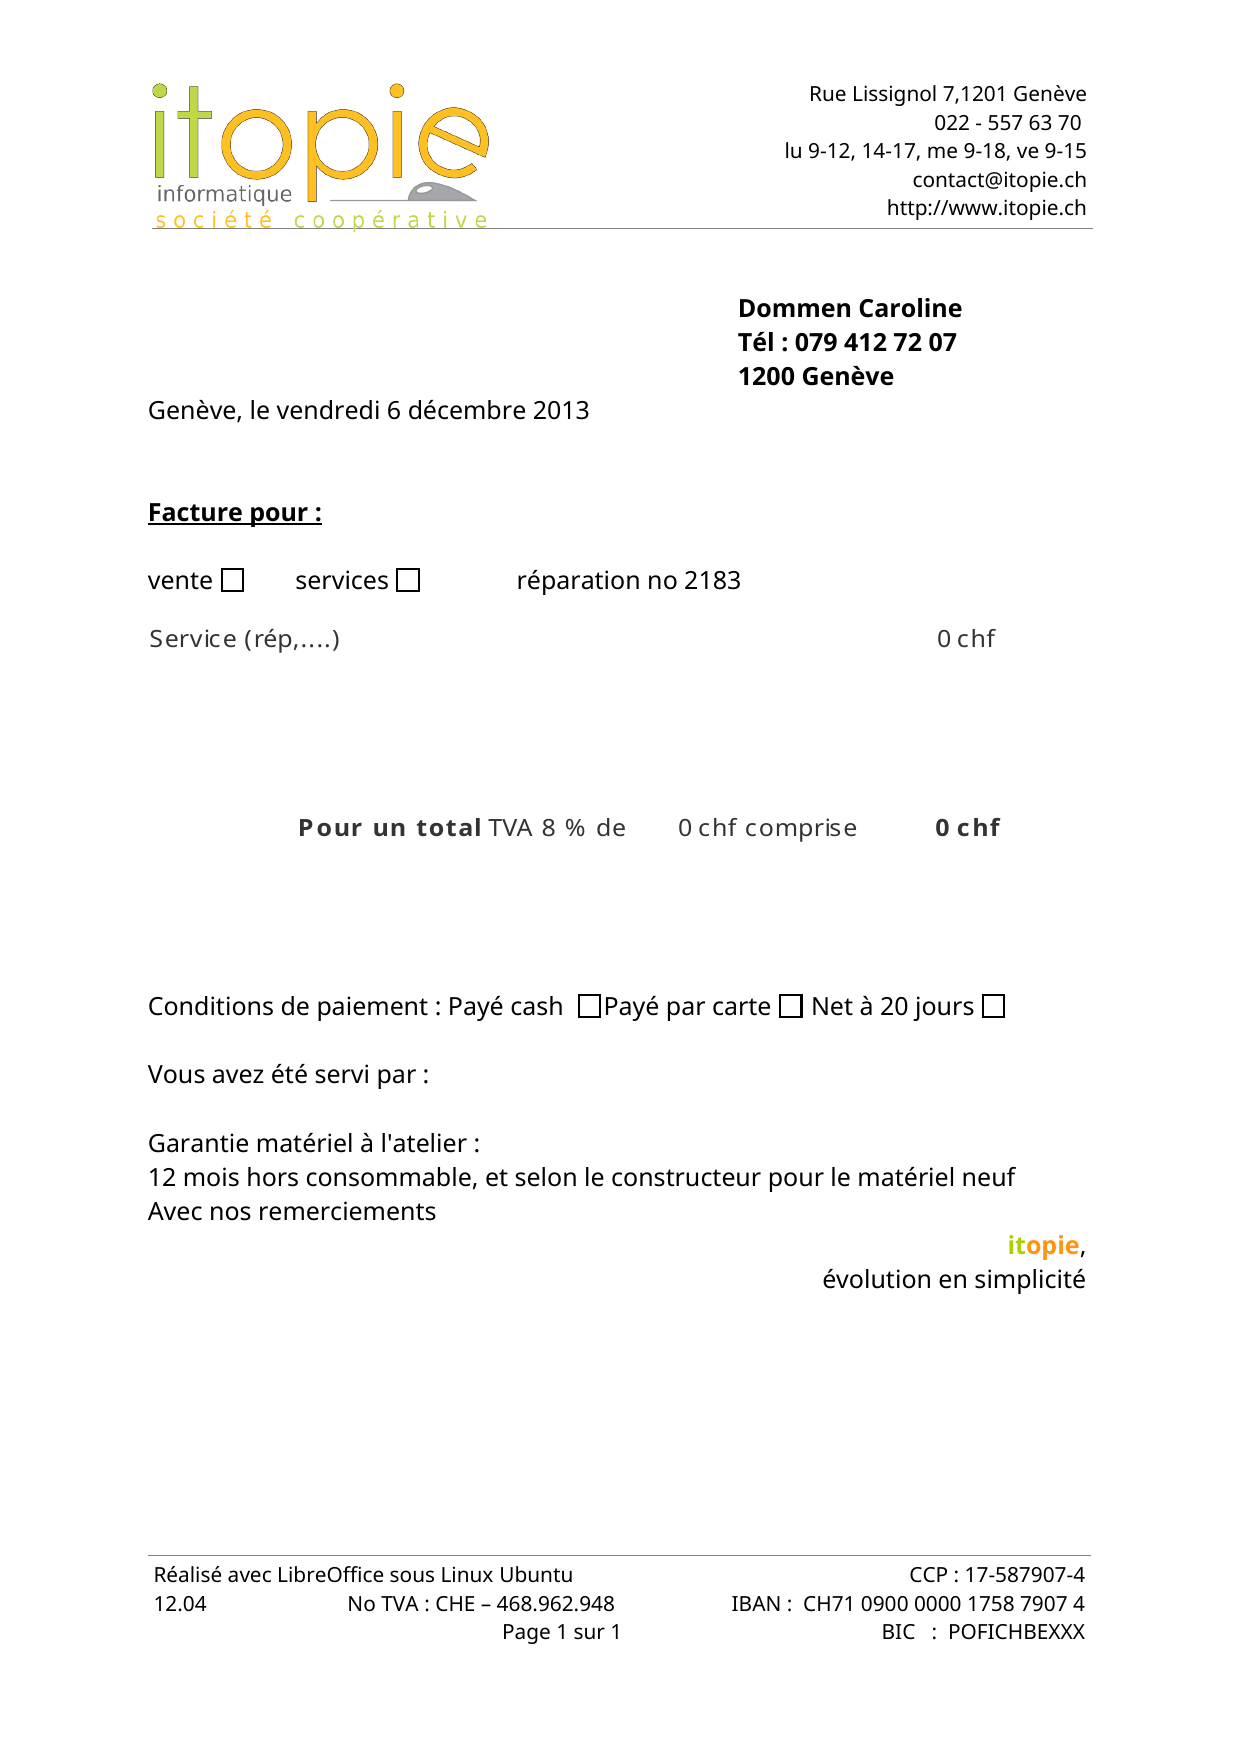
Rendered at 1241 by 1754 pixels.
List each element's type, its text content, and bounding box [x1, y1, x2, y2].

text Dommen Caroline [148, 290, 1093, 324]
text Genève, le vendredi 6 décembre 2013 [148, 392, 1093, 427]
text Garantie matériel à l'atelier : [148, 1125, 1093, 1159]
text Tél : 079 412 72 07 [148, 324, 1093, 358]
text 1200 Genève [148, 358, 1093, 392]
picture [138, 72, 500, 244]
text Facture pour : [148, 495, 1093, 529]
text 12 mois hors consommable, et selon le constructeur pour le matériel neuf [148, 1159, 1093, 1193]
text Vous avez été servi par : [148, 1057, 1093, 1091]
text vente services réparation no 2183 [148, 563, 1093, 597]
text Conditions de paiement : Payé cash Payé par carte Net à 20 jours [148, 989, 1093, 1023]
text évolution en simplicité [148, 1262, 1093, 1296]
text Avec nos remerciements [148, 1193, 1093, 1227]
text itopie, [148, 1227, 1093, 1262]
